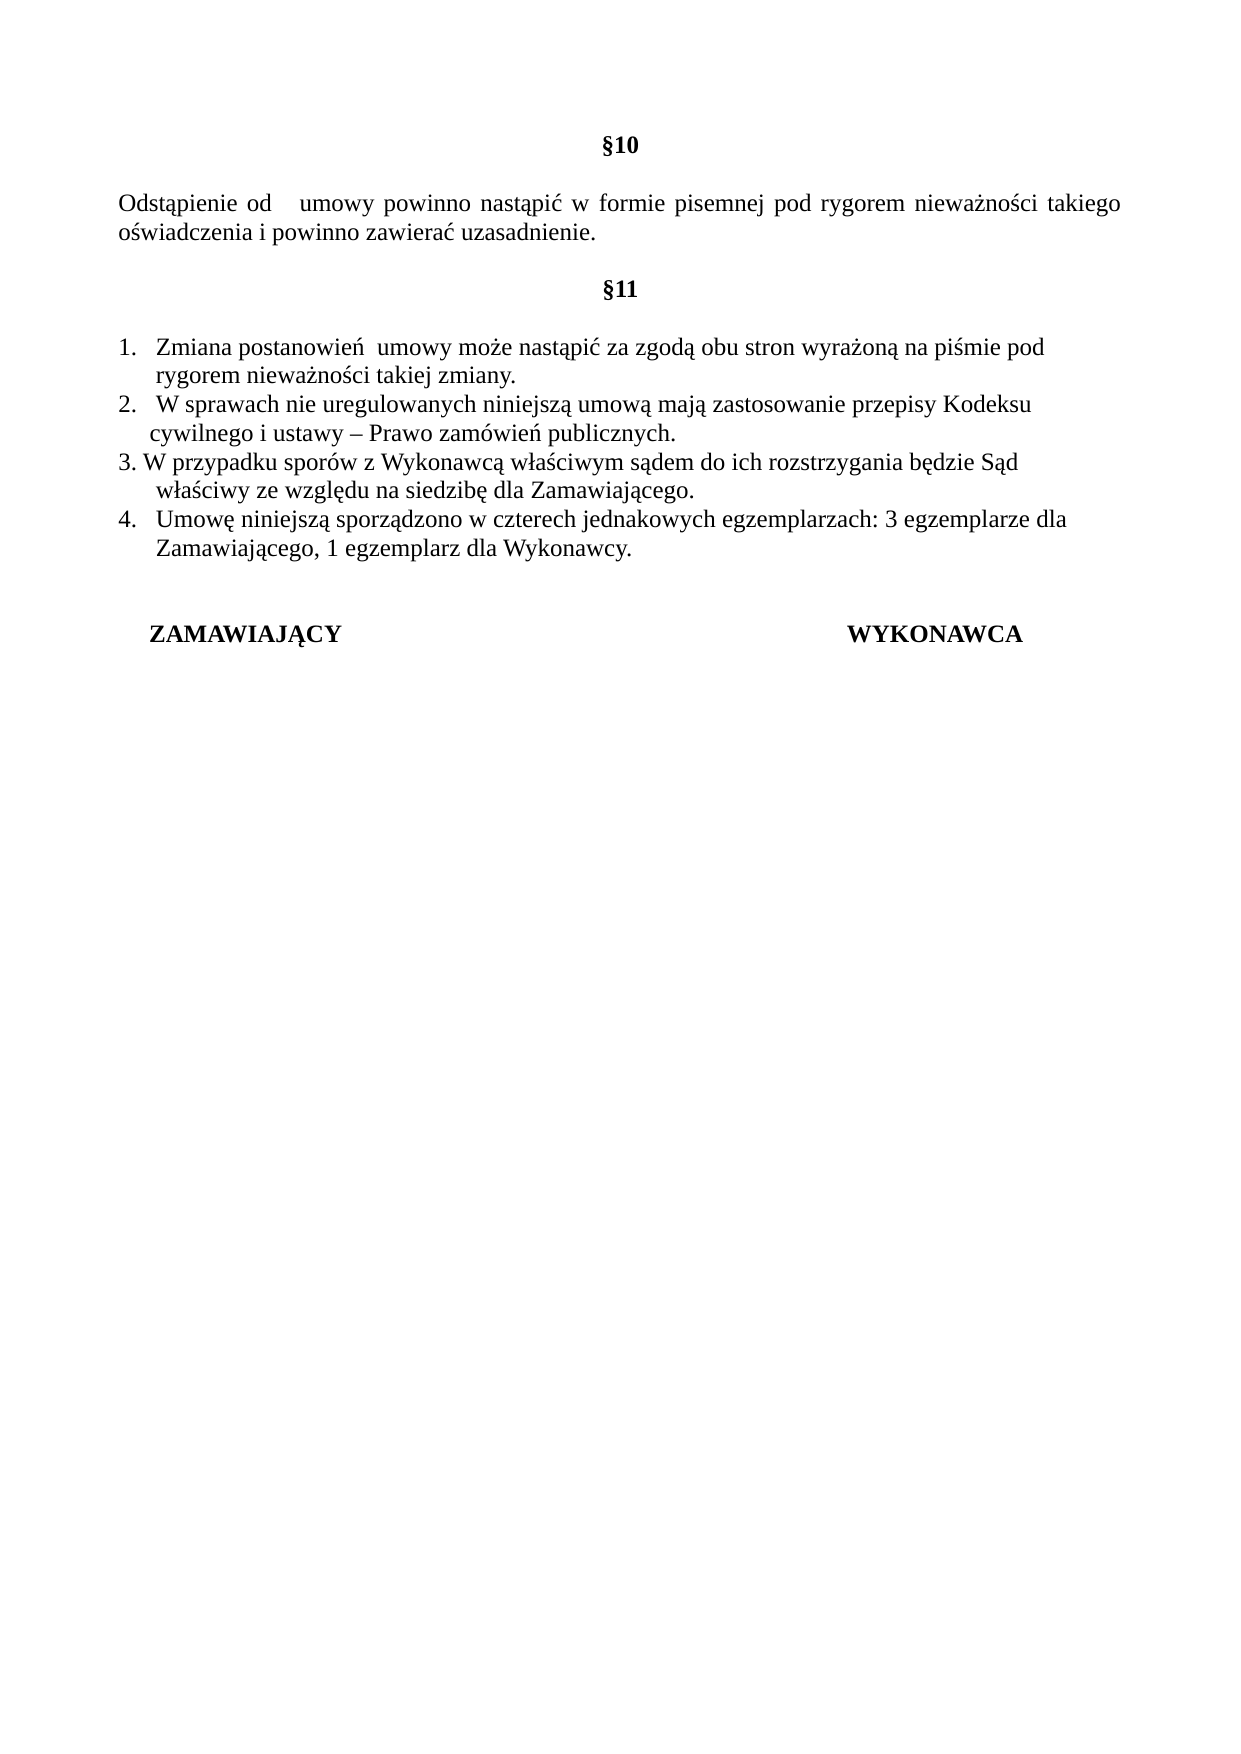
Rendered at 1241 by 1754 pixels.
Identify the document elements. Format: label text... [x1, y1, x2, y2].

list Zmiana postanowień umowy może nastąpić za zgodą obu stron wyrażoną na piśmie pod [118, 332, 1122, 360]
list 4. Umowę niniejszą sporządzono w czterech jednakowych egzemplarzach: 3 egzemplarze dla [118, 504, 1122, 533]
text §10 [118, 130, 1122, 159]
list właściwy ze względu na siedzibę dla Zamawiającego. [118, 475, 1122, 504]
list Zamawiającego, 1 egzemplarz dla Wykonawcy. [118, 533, 1122, 562]
list Odstąpienie od umowy powinno nastąpić w formie pisemnej pod rygorem nieważności takiego oświadczenia i powinno zawierać uzasadnienie. [118, 188, 1122, 245]
list W sprawach nie uregulowanych niniejszą umową mają zastosowanie przepisy Kodeksu [118, 389, 1122, 418]
list cywilnego i ustawy – Prawo zamówień publicznych. [118, 418, 1122, 447]
text §11 [118, 274, 1122, 303]
list rygorem nieważności takiej zmiany. [118, 360, 1122, 389]
list 3. W przypadku sporów z Wykonawcą właściwym sądem do ich rozstrzygania będzie Sąd [118, 447, 1122, 475]
text ZAMAWIAJĄCY WYKONAWCA [149, 619, 1122, 648]
